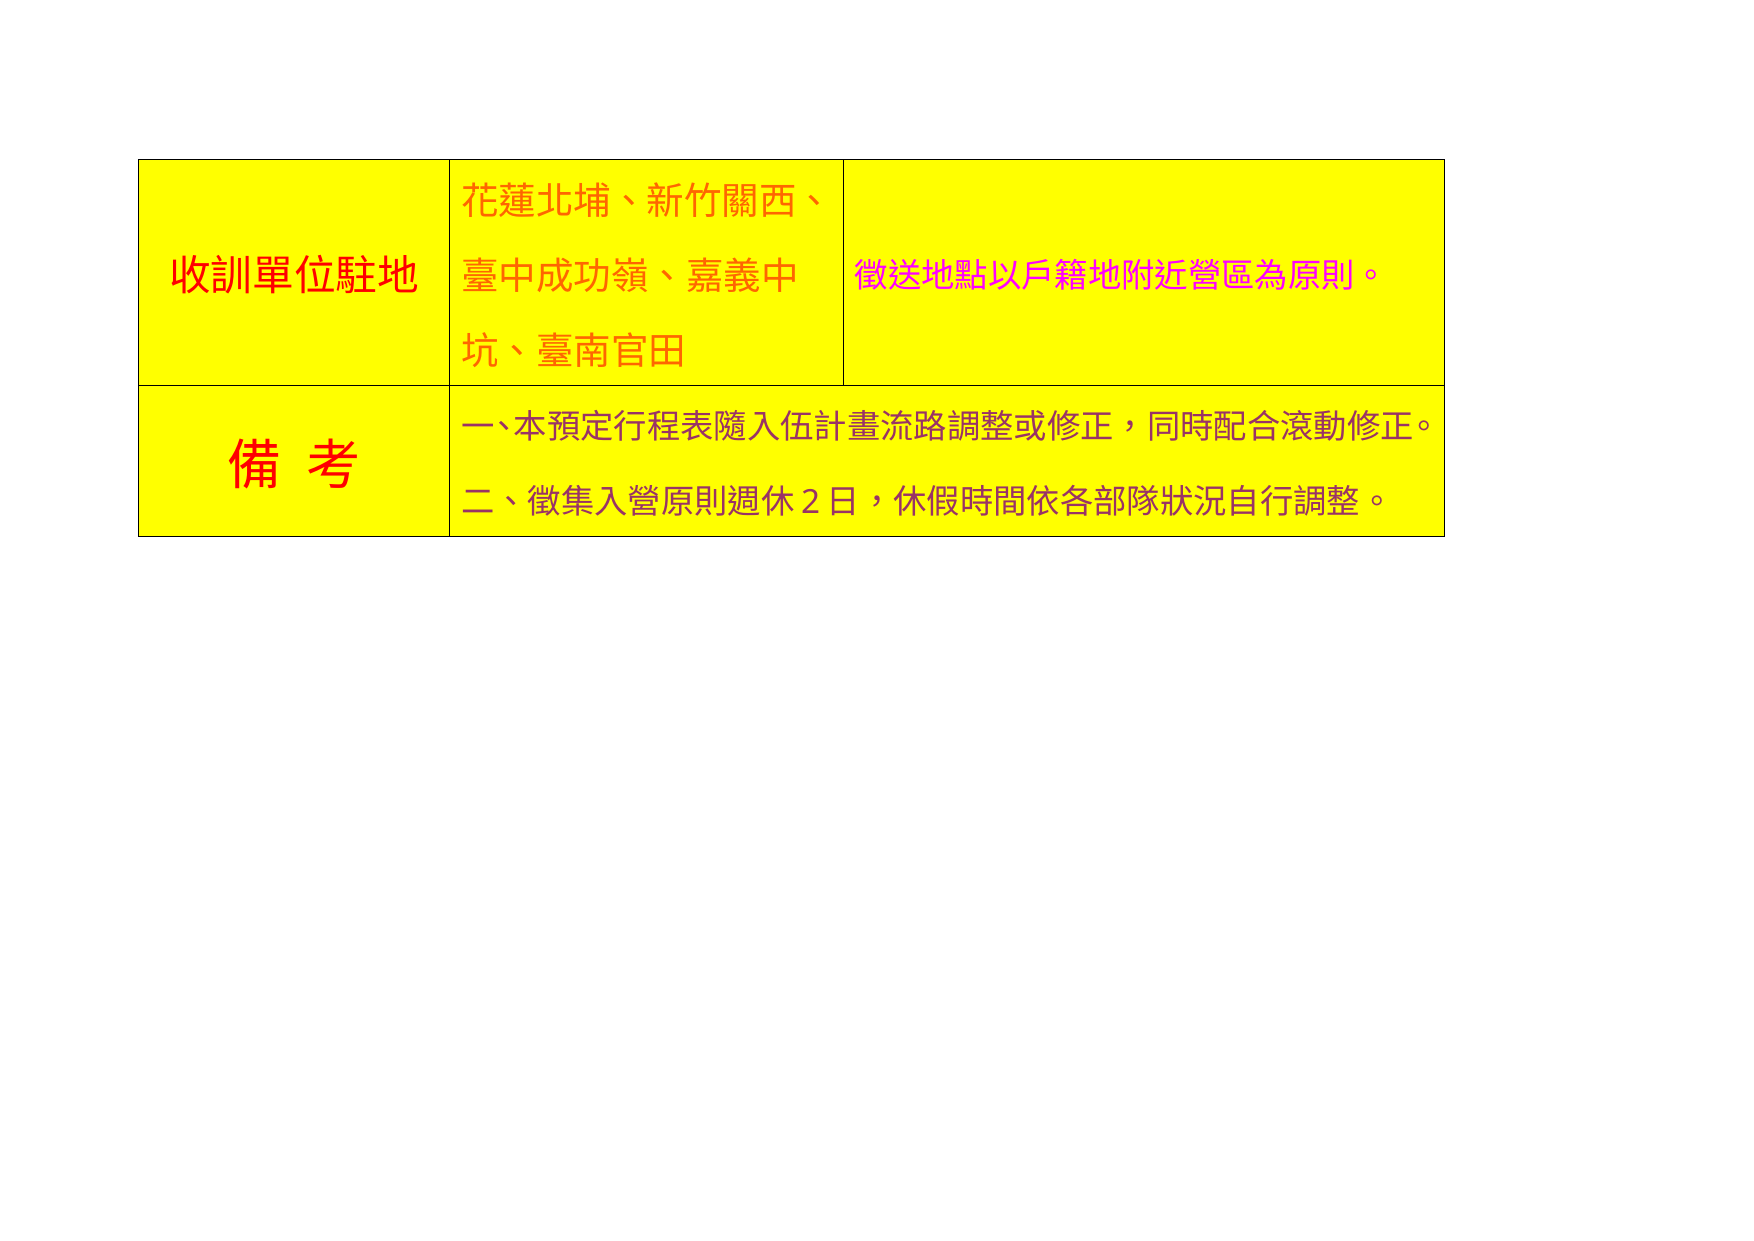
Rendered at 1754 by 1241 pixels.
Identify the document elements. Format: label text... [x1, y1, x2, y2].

table_cell 徵送地點以戶籍地附近營區為原則。 [844, 160, 1444, 385]
table_cell 收訓單位駐地 [139, 160, 449, 385]
table_cell 花蓮北埔、新竹關西、臺中成功嶺、嘉義中坑、臺南官田 [450, 160, 843, 385]
table_cell 一、本預定行程表隨入伍計畫流路調整或修正，同時配合滾動修正。 二、徵集入營原則週休2日，休假時間依各部隊狀況自行調整。 [450, 386, 1444, 536]
table_cell 備 考 [139, 386, 449, 536]
